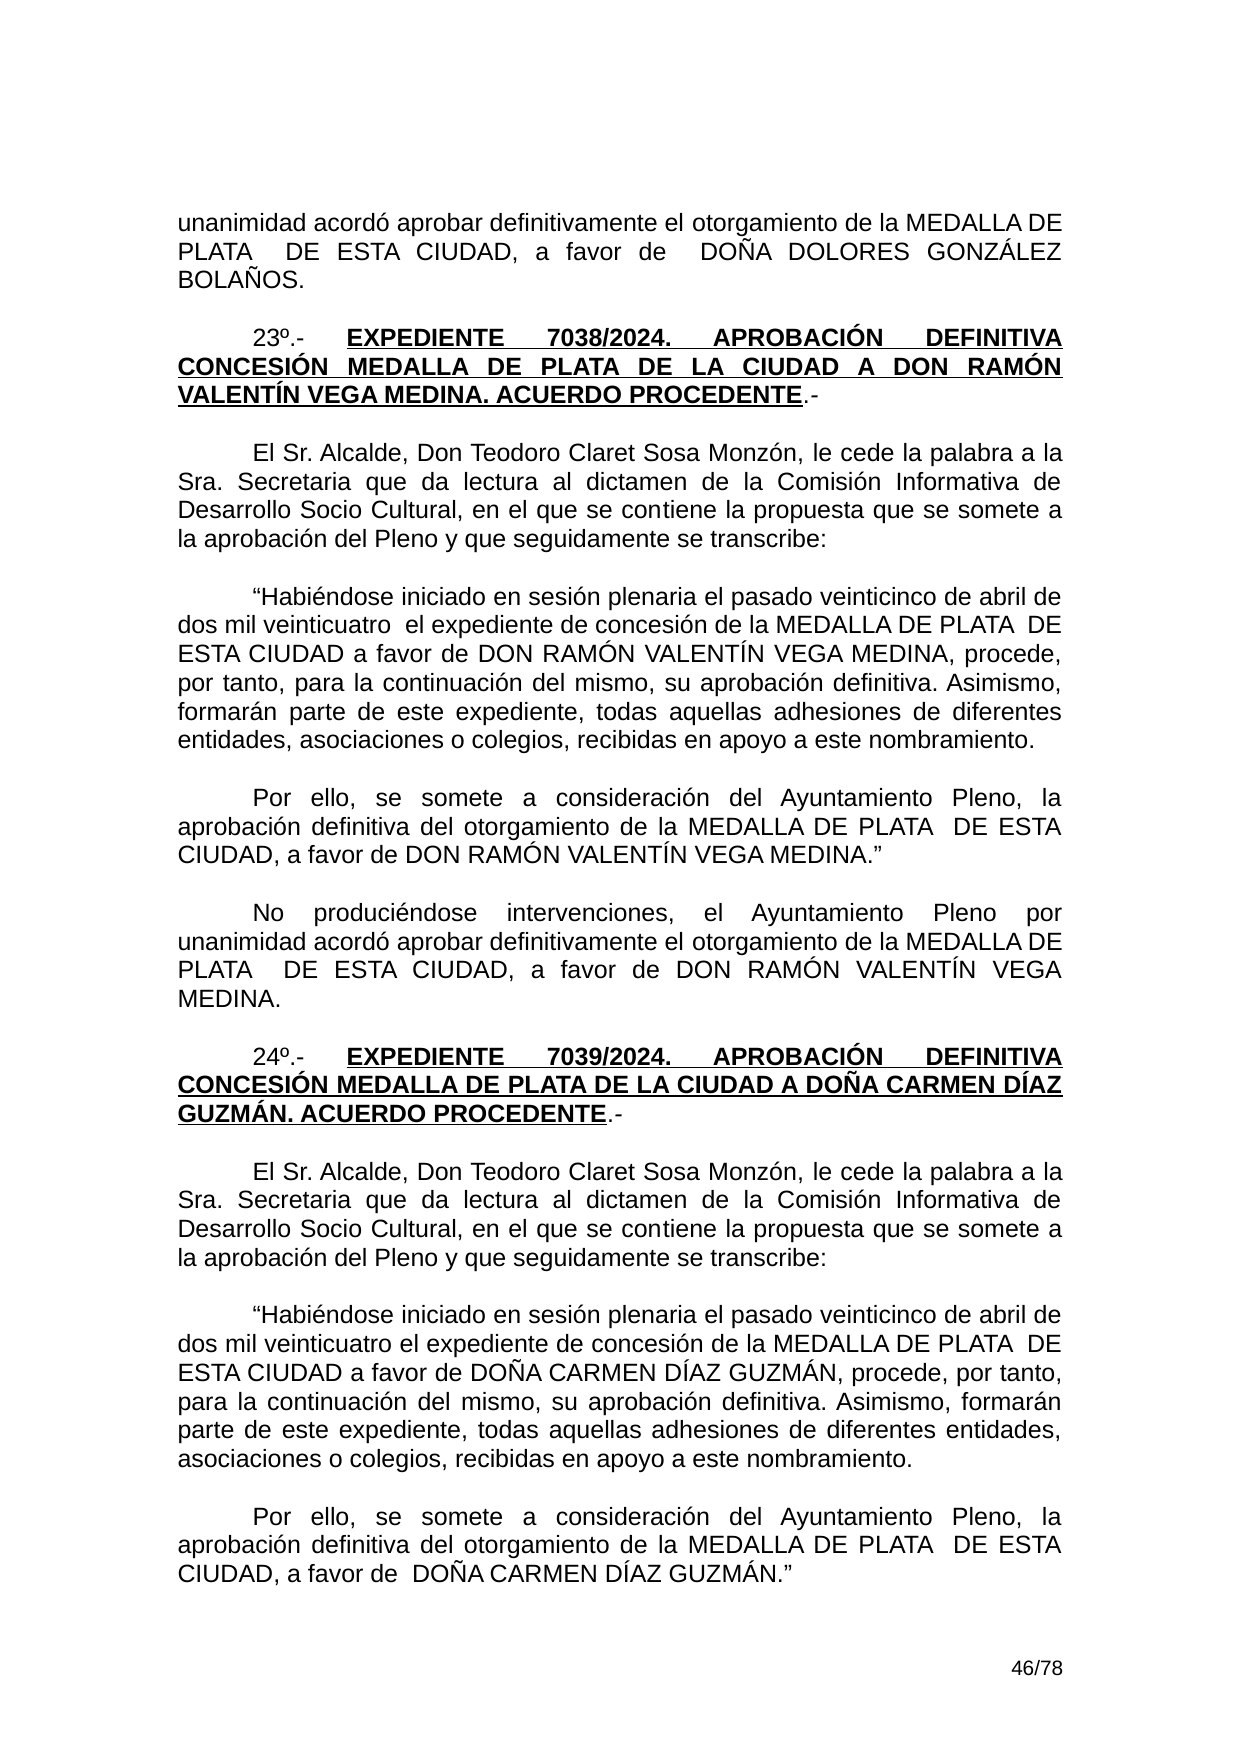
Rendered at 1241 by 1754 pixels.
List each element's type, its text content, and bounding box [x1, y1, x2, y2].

text El Sr. Alcalde, Don Teodoro Claret Sosa Monzón, le cede la palabra a la Sra. Secretaria que da lectura al dictamen de la Comisión Informativa de Desarrollo Socio Cultural, en el que se contiene la propuesta que se somete a la aprobación del Pleno y que seguidamente se transcribe: [177, 1157, 1063, 1272]
text Por ello, se somete a consideración del Ayuntamiento Pleno, la aprobación definitiva del otorgamiento de la MEDALLA DE PLATA DE ESTA CIUDAD, a favor de DOÑA CARMEN DÍAZ GUZMÁN.” [177, 1502, 1063, 1588]
text VALENTÍN VEGA MEDINA. ACUERDO PROCEDENTE.- [177, 378, 1063, 409]
text “Habiéndose iniciado en sesión plenaria el pasado veinticinco de abril de dos mil veinticuatro el expediente de concesión de la MEDALLA DE PLATA DE ESTA CIUDAD a favor de DOÑA CARMEN DÍAZ GUZMÁN, procede, por tanto, para la continuación del mismo, su aprobación definitiva. Asimismo, formarán parte de este expediente, todas aquellas adhesiones de diferentes entidades, asociaciones o colegios, recibidas en apoyo a este nombramiento. [177, 1300, 1063, 1473]
text El Sr. Alcalde, Don Teodoro Claret Sosa Monzón, le cede la palabra a la Sra. Secretaria que da lectura al dictamen de la Comisión Informativa de Desarrollo Socio Cultural, en el que se contiene la propuesta que se somete a la aprobación del Pleno y que seguidamente se transcribe: [177, 438, 1063, 553]
text No produciéndose intervenciones, el Ayuntamiento Pleno por unanimidad acordó aprobar definitivamente el otorgamiento de la MEDALLA DE PLATA DE ESTA CIUDAD, a favor de DON RAMÓN VALENTÍN VEGA MEDINA. [177, 898, 1063, 1013]
text GUZMÁN. ACUERDO PROCEDENTE.- [177, 1096, 1063, 1128]
text unanimidad acordó aprobar definitivamente el otorgamiento de la MEDALLA DE PLATA DE ESTA CIUDAD, a favor de DOÑA DOLORES GONZÁLEZ BOLAÑOS. [177, 208, 1063, 294]
text 23º.- EXPEDIENTE 7038/2024. APROBACIÓN DEFINITIVA CONCESIÓN MEDALLA DE PLATA DE LA CIUDAD A DON RAMÓN [177, 323, 1063, 377]
text “Habiéndose iniciado en sesión plenaria el pasado veinticinco de abril de dos mil veinticuatro el expediente de concesión de la MEDALLA DE PLATA DE ESTA CIUDAD a favor de DON RAMÓN VALENTÍN VEGA MEDINA, procede, por tanto, para la continuación del mismo, su aprobación definitiva. Asimismo, formarán parte de este expediente, todas aquellas adhesiones de diferentes entidades, asociaciones o colegios, recibidas en apoyo a este nombramiento. [177, 582, 1063, 754]
text Por ello, se somete a consideración del Ayuntamiento Pleno, la aprobación definitiva del otorgamiento de la MEDALLA DE PLATA DE ESTA CIUDAD, a favor de DON RAMÓN VALENTÍN VEGA MEDINA.” [177, 783, 1063, 869]
text 24º.- EXPEDIENTE 7039/2024. APROBACIÓN DEFINITIVA CONCESIÓN MEDALLA DE PLATA DE LA CIUDAD A DOÑA CARMEN DÍAZ [177, 1042, 1063, 1095]
